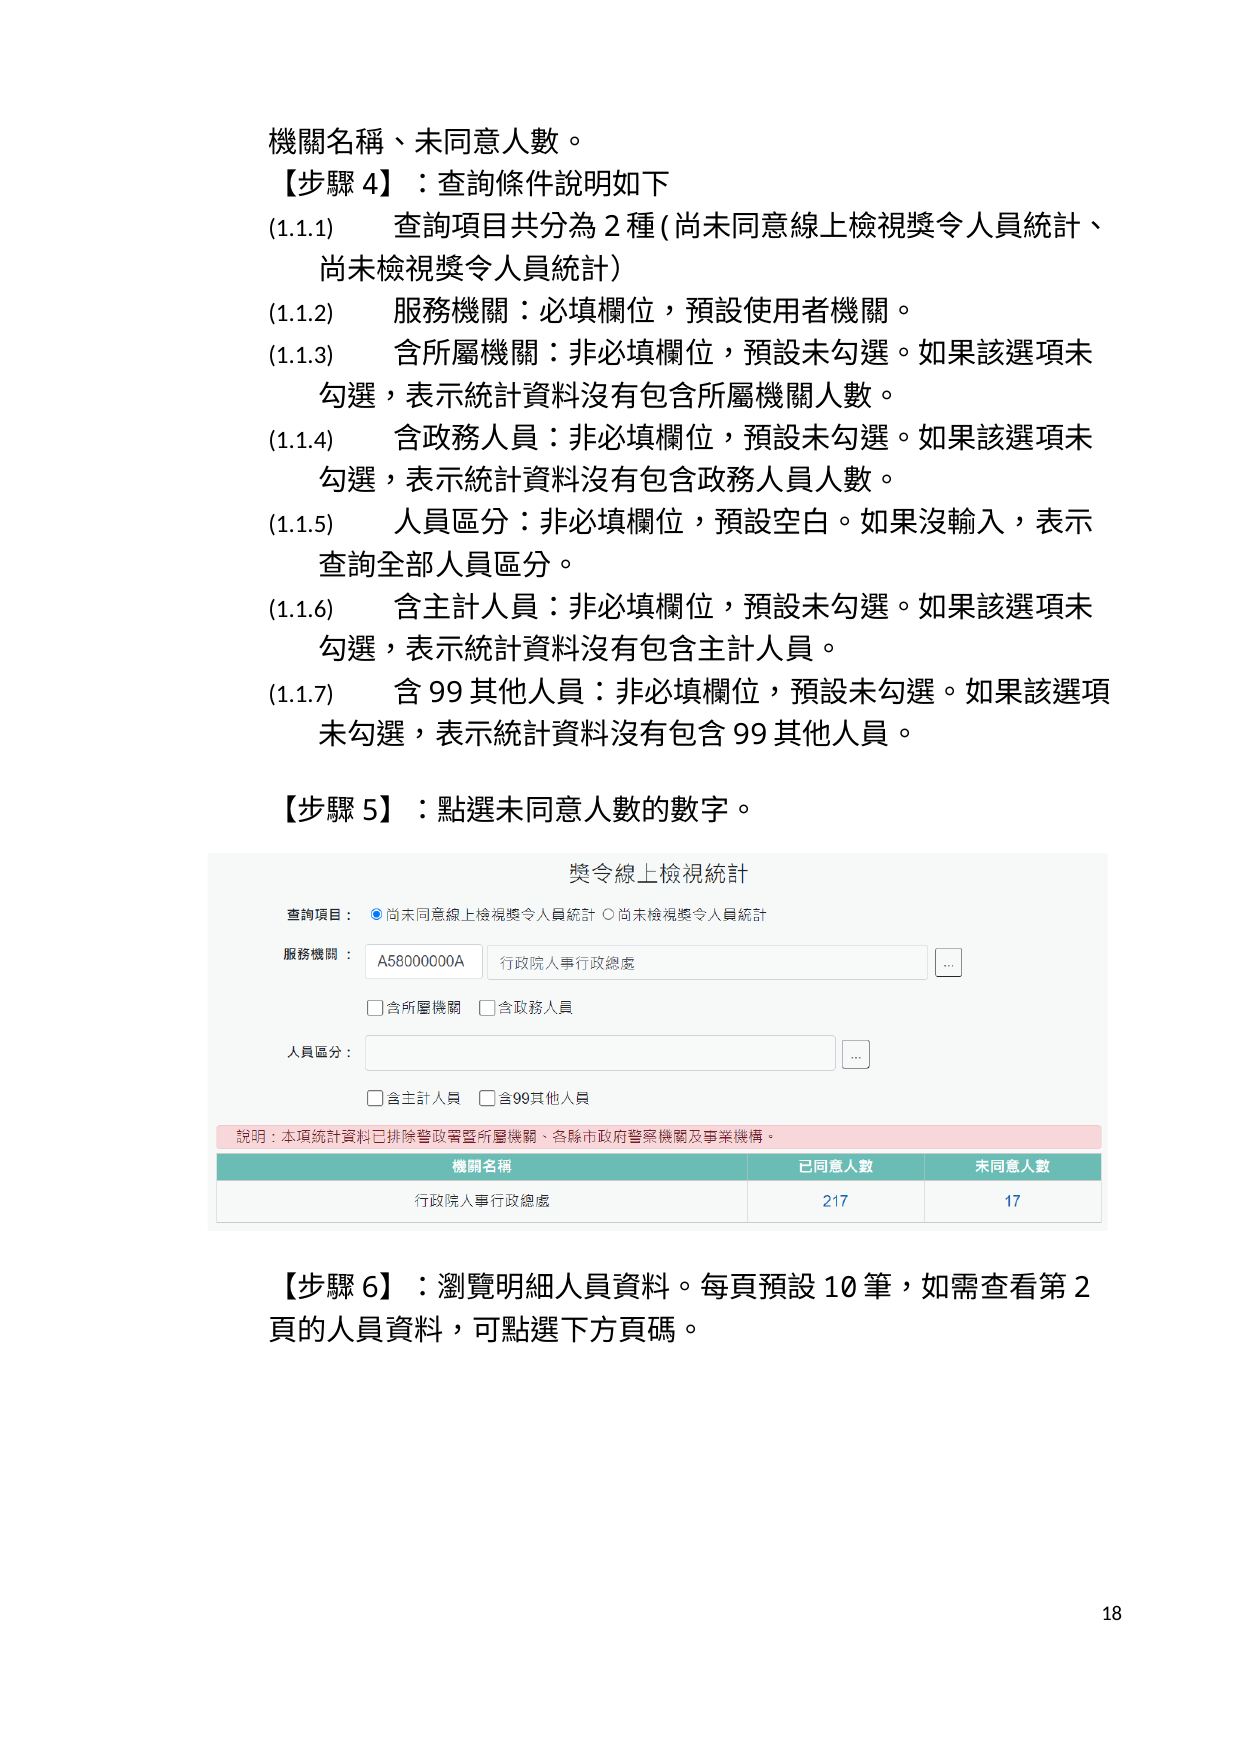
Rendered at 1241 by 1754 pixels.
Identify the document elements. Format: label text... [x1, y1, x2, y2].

list 查詢項目共分為2種(尚未同意線上檢視獎令人員統計、尚未檢視獎令人員統計） [268, 203, 1122, 287]
list 含政務人員：非必填欄位，預設未勾選。如果該選項未勾選，表示統計資料沒有包含政務人員人數。 [268, 414, 1122, 499]
list 含主計人員：非必填欄位，預設未勾選。如果該選項未勾選，表示統計資料沒有包含主計人員。 [268, 583, 1122, 668]
list 含99其他人員：非必填欄位，預設未勾選。如果該選項未勾選，表示統計資料沒有包含99其他人員。 [268, 668, 1122, 753]
list 含所屬機關：非必填欄位，預設未勾選。如果該選項未勾選，表示統計資料沒有包含所屬機關人數。 [268, 330, 1122, 414]
text 【步驟4】：查詢條件說明如下 [268, 160, 1122, 203]
list 人員區分：非必填欄位，預設空白。如果沒輸入，表示查詢全部人員區分。 [268, 499, 1122, 583]
text 【步驟6】：瀏覽明細人員資料。每頁預設10筆，如需查看第2頁的人員資料，可點選下方頁碼。 [268, 1264, 1122, 1348]
text 機關名稱、未同意人數。 [268, 118, 1122, 160]
list 服務機關：必填欄位，預設使用者機關。 [268, 287, 1122, 330]
text 【步驟5】：點選未同意人數的數字。 [268, 786, 1122, 829]
